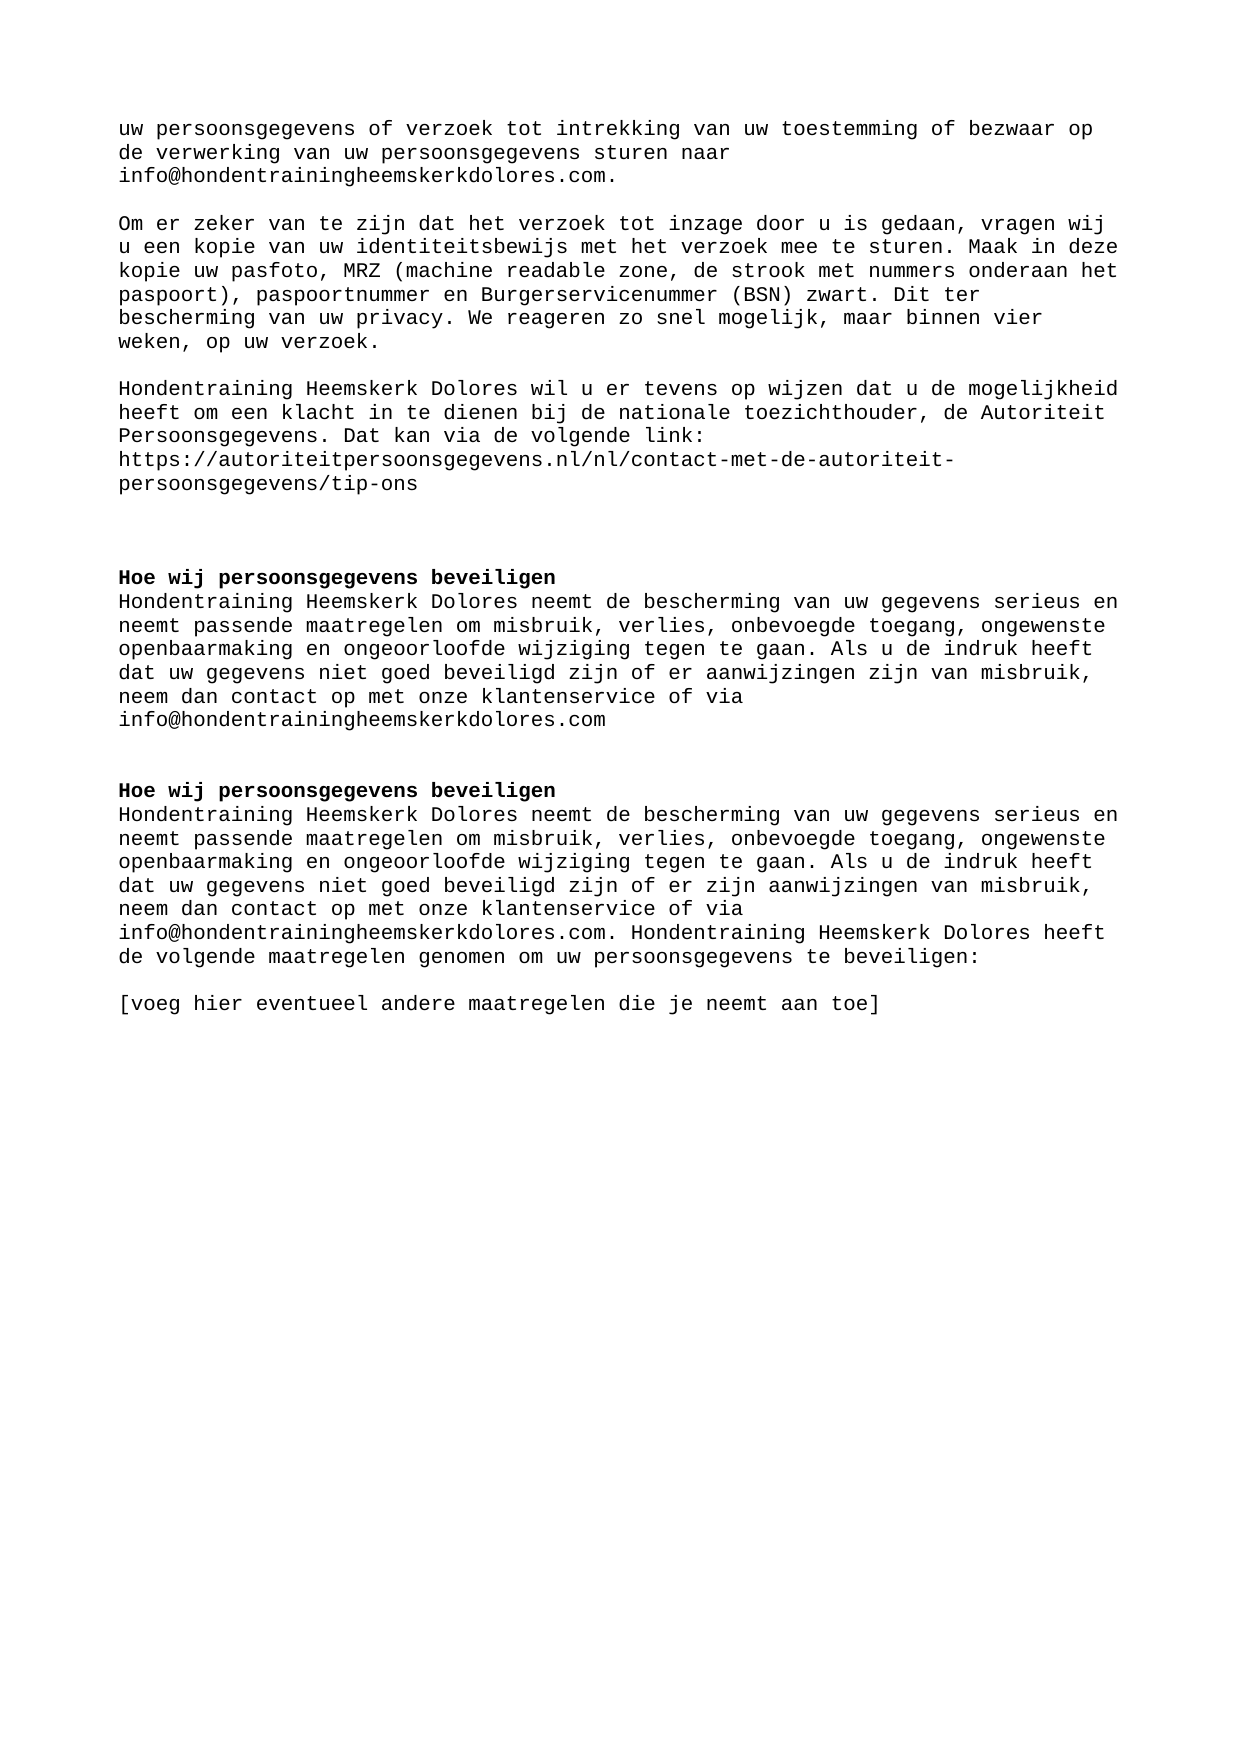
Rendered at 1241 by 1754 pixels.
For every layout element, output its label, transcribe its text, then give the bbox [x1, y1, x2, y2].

text uw persoonsgegevens of verzoek tot intrekking van uw toestemming of bezwaar op de verwerking van uw persoonsgegevens sturen naar info@hondentrainingheemskerkdolores.com. [118, 118, 1122, 189]
text Hoe wij persoonsgegevens beveiligen Hondentraining Heemskerk Dolores neemt de bescherming van uw gegevens serieus en neemt passende maatregelen om misbruik, verlies, onbevoegde toegang, ongewenste openbaarmaking en ongeoorloofde wijziging tegen te gaan. Als u de indruk heeft dat uw gegevens niet goed beveiligd zijn of er aanwijzingen zijn van misbruik, neem dan contact op met onze klantenservice of via info@hondentrainingheemskerkdolores.com Hoe wij persoonsgegevens beveiligen Hondentraining Heemskerk Dolores neemt de bescherming van uw gegevens serieus en neemt passende maatregelen om misbruik, verlies, onbevoegde toegang, ongewenste openbaarmaking en ongeoorloofde wijziging tegen te gaan. Als u de indruk heeft dat uw gegevens niet goed beveiligd zijn of er zijn aanwijzingen van misbruik, neem dan contact op met onze klantenservice of via info@hondentrainingheemskerkdolores.com. Hondentraining Heemskerk Dolores heeft de volgende maatregelen genomen om uw persoonsgegevens te beveiligen: [118, 496, 1122, 969]
text [voeg hier eventueel andere maatregelen die je neemt aan toe] [118, 993, 1122, 1017]
text Hondentraining Heemskerk Dolores wil u er tevens op wijzen dat u de mogelijkheid heeft om een klacht in te dienen bij de nationale toezichthouder, de Autoriteit Persoonsgegevens. Dat kan via de volgende link: https://autoriteitpersoonsgegevens.nl/nl/contact-met-de-autoriteit-persoonsgegevens/tip-ons [118, 378, 1122, 496]
text Om er zeker van te zijn dat het verzoek tot inzage door u is gedaan, vragen wij u een kopie van uw identiteitsbewijs met het verzoek mee te sturen. Maak in deze kopie uw pasfoto, MRZ (machine readable zone, de strook met nummers onderaan het paspoort), paspoortnummer en Burgerservicenummer (BSN) zwart. Dit ter bescherming van uw privacy. We reageren zo snel mogelijk, maar binnen vier weken, op uw verzoek. [118, 213, 1122, 354]
